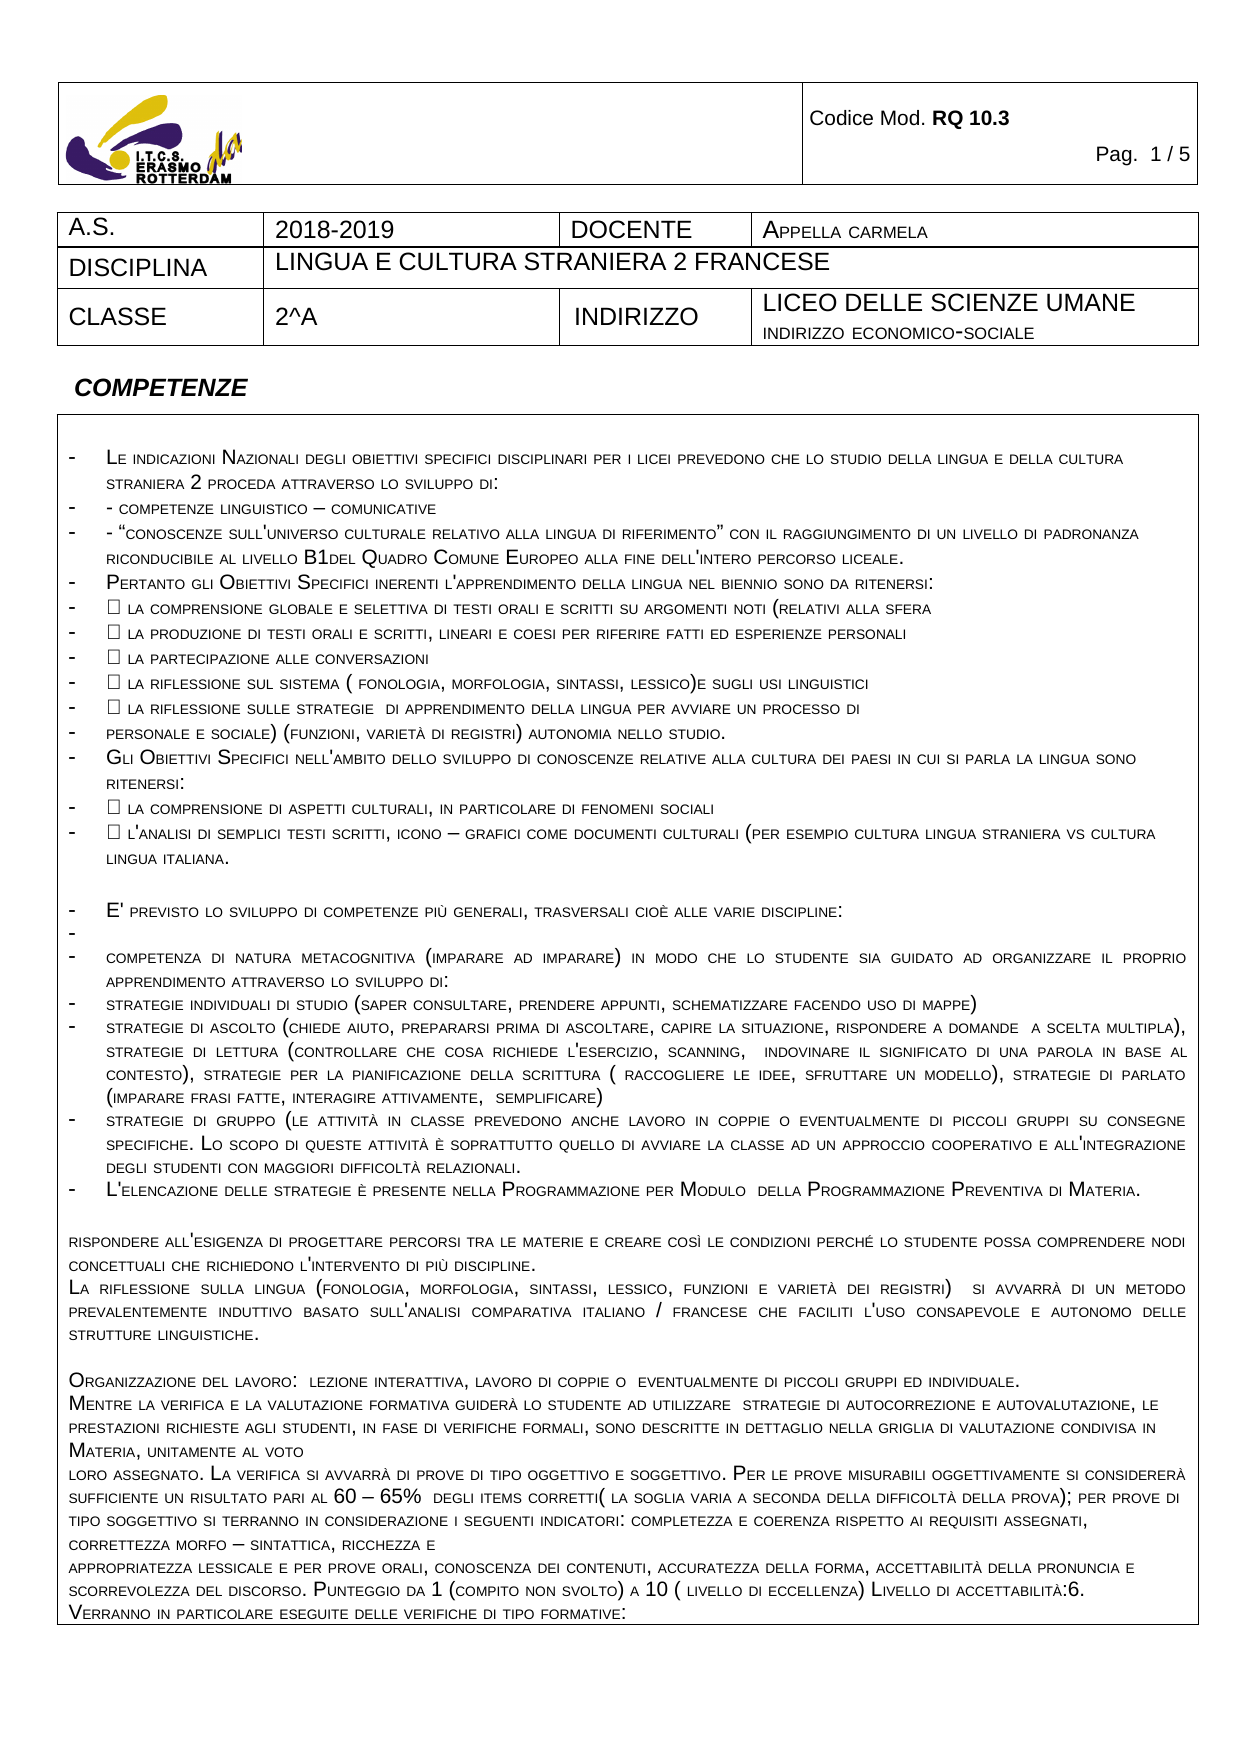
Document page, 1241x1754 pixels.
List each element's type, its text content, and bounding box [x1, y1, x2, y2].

table_cell DISCIPLINA [58, 248, 263, 288]
table_header DOCENTE [560, 213, 751, 246]
table_cell CLASSE [58, 289, 263, 345]
table_header Le indicazioni Nazionali degli obiettivi specifici disciplinari per i licei prevedono che lo studio della lingua e della cultura straniera 2 proceda attraverso lo sviluppo di: - competenze linguistico – comunicative - “conoscenze sull'universo culturale relativo alla lingua di riferimento” con il raggiungimento di un livello di padronanza riconducibile al livello B1del Quadro Comune Europeo alla fine dell'intero percorso liceale. Pertanto gli Obiettivi Specifici inerenti l'apprendimento della lingua nel biennio sono da ritenersi:  la comprensione globale e selettiva di testi orali e scritti su argomenti noti (relativi alla sfera  la produzione di testi orali e scritti, lineari e coesi per riferire fatti ed esperienze personali  la partecipazione alle conversazioni  la riflessione sul sistema ( fonologia, morfologia, sintassi, lessico)e sugli usi linguistici  la riflessione sulle strategie di apprendimento della lingua per avviare un processo di personale e sociale) (funzioni, varietà di registri) autonomia nello studio. Gli Obiettivi Specifici nell'ambito dello sviluppo di conoscenze relative alla cultura dei paesi in cui si parla la lingua sono ritenersi:  la comprensione di aspetti culturali, in particolare di fenomeni sociali  l'analisi di semplici testi scritti, icono – grafici come documenti culturali (per esempio cultura lingua straniera vs cultura lingua italiana. E' previsto lo sviluppo di competenze più generali, trasversali cioè alle varie discipline: competenza di natura metacognitiva (imparare ad imparare) in modo che lo studente sia guidato ad organizzare il proprio apprendimento attraverso lo sviluppo di: strategie individuali di studio (saper consultare, prendere appunti, schematizzare facendo uso di mappe) strategie di ascolto (chiede aiuto, prepararsi prima di ascoltare, capire la situazione, rispondere a domande a scelta multipla), strategie di lettura (controllare che cosa richiede l'esercizio, scanning, indovinare il significato di una parola in base al contesto), strategie per la pianificazione della scrittura ( raccogliere le idee, sfruttare un modello), strategie di parlato (imparare frasi fatte, interagire attivamente, semplificare) strategie di gruppo (le attività in classe prevedono anche lavoro in coppie o eventualmente di piccoli gruppi su consegne specifiche. Lo scopo di queste attività è soprattutto quello di avviare la classe ad un approccio cooperativo e all'integrazione degli studenti con maggiori difficoltà relazionali. L'elencazione delle strategie è presente nella Programmazione per Modulo della Programmazione Preventiva di Materia. rispondere all'esigenza di progettare percorsi tra le materie e creare così le condizioni perché lo studente possa comprendere nodi concettuali che richiedono l'intervento di più discipline. La riflessione sulla lingua (fonologia, morfologia, sintassi, lessico, funzioni e varietà dei registri) si avvarrà di un metodo prevalentemente induttivo basato sull'analisi comparativa italiano / francese che faciliti l'uso consapevole e autonomo delle strutture linguistiche. Organizzazione del lavoro: lezione interattiva, lavoro di coppie o eventualmente di piccoli gruppi ed individuale. Mentre la verifica e la valutazione formativa guiderà lo studente ad utilizzare strategie di autocorrezione e autovalutazione, le prestazioni richieste agli studenti, in fase di verifiche formali, sono descritte in dettaglio nella griglia di valutazione condivisa in Materia, unitamente al voto loro assegnato. La verifica si avvarrà di prove di tipo oggettivo e soggettivo. Per le prove misurabili oggettivamente si considererà sufficiente un risultato pari al 60 – 65% degli items corretti( la soglia varia a seconda della difficoltà della prova); per prove di tipo soggettivo si terranno in considerazione i seguenti indicatori: completezza e coerenza rispetto ai requisiti assegnati, correttezza morfo – sintattica, ricchezza e appropriatezza lessicale e per prove orali, conoscenza dei contenuti, accuratezza della forma, accettabilità della pronuncia e scorrevolezza del discorso. Punteggio da 1 (compito non svolto) a 10 ( livello di eccellenza) Livello di accettabilità:6. Verranno in particolare eseguite delle verifiche di tipo formative: riflettere, mediante l'autovalutazione, nella rubrica Faites le bilan del cachier d'exercises osservazione, da parte dell'insegnante, di ogni singolo alunno o di un gruppetto alla volta, e registrazione dei diversi gradi di padronanza della lingua francese. verifiche sommative di tipo strutturate o semi - strutturate. L’attività di recupero in itinere prevede l’assegnazione di compiti aggiuntivi da svolgere a casa e/o in classe con il monitoraggio dell’insegnante in concomitanza con attività supplementari o di potenziamento assegnate ad altri alunni. Gli studenti maggiormente in difficoltà alla fine del trimestre saranno tenuti a frequentare un corso di recupero o recupero in itinere. Materiale: livre de l'élève “ à vrai dire 1 à vrai dire 2 [58, 415, 1198, 1624]
table_cell INDIRIZZO [560, 289, 751, 345]
table_header 2018-2019 [264, 213, 559, 246]
table_header A.S. [58, 213, 263, 246]
table_header Appella carmela [752, 213, 1198, 246]
table_cell 2^A [264, 289, 559, 345]
text COMPETENZE [74, 374, 1182, 402]
table_cell LICEO DELLE SCIENZE UMANE indirizzo economico-sociale [752, 289, 1198, 345]
table_cell LINGUA E CULTURA STRANIERA 2 FRANCESE [264, 248, 1198, 288]
